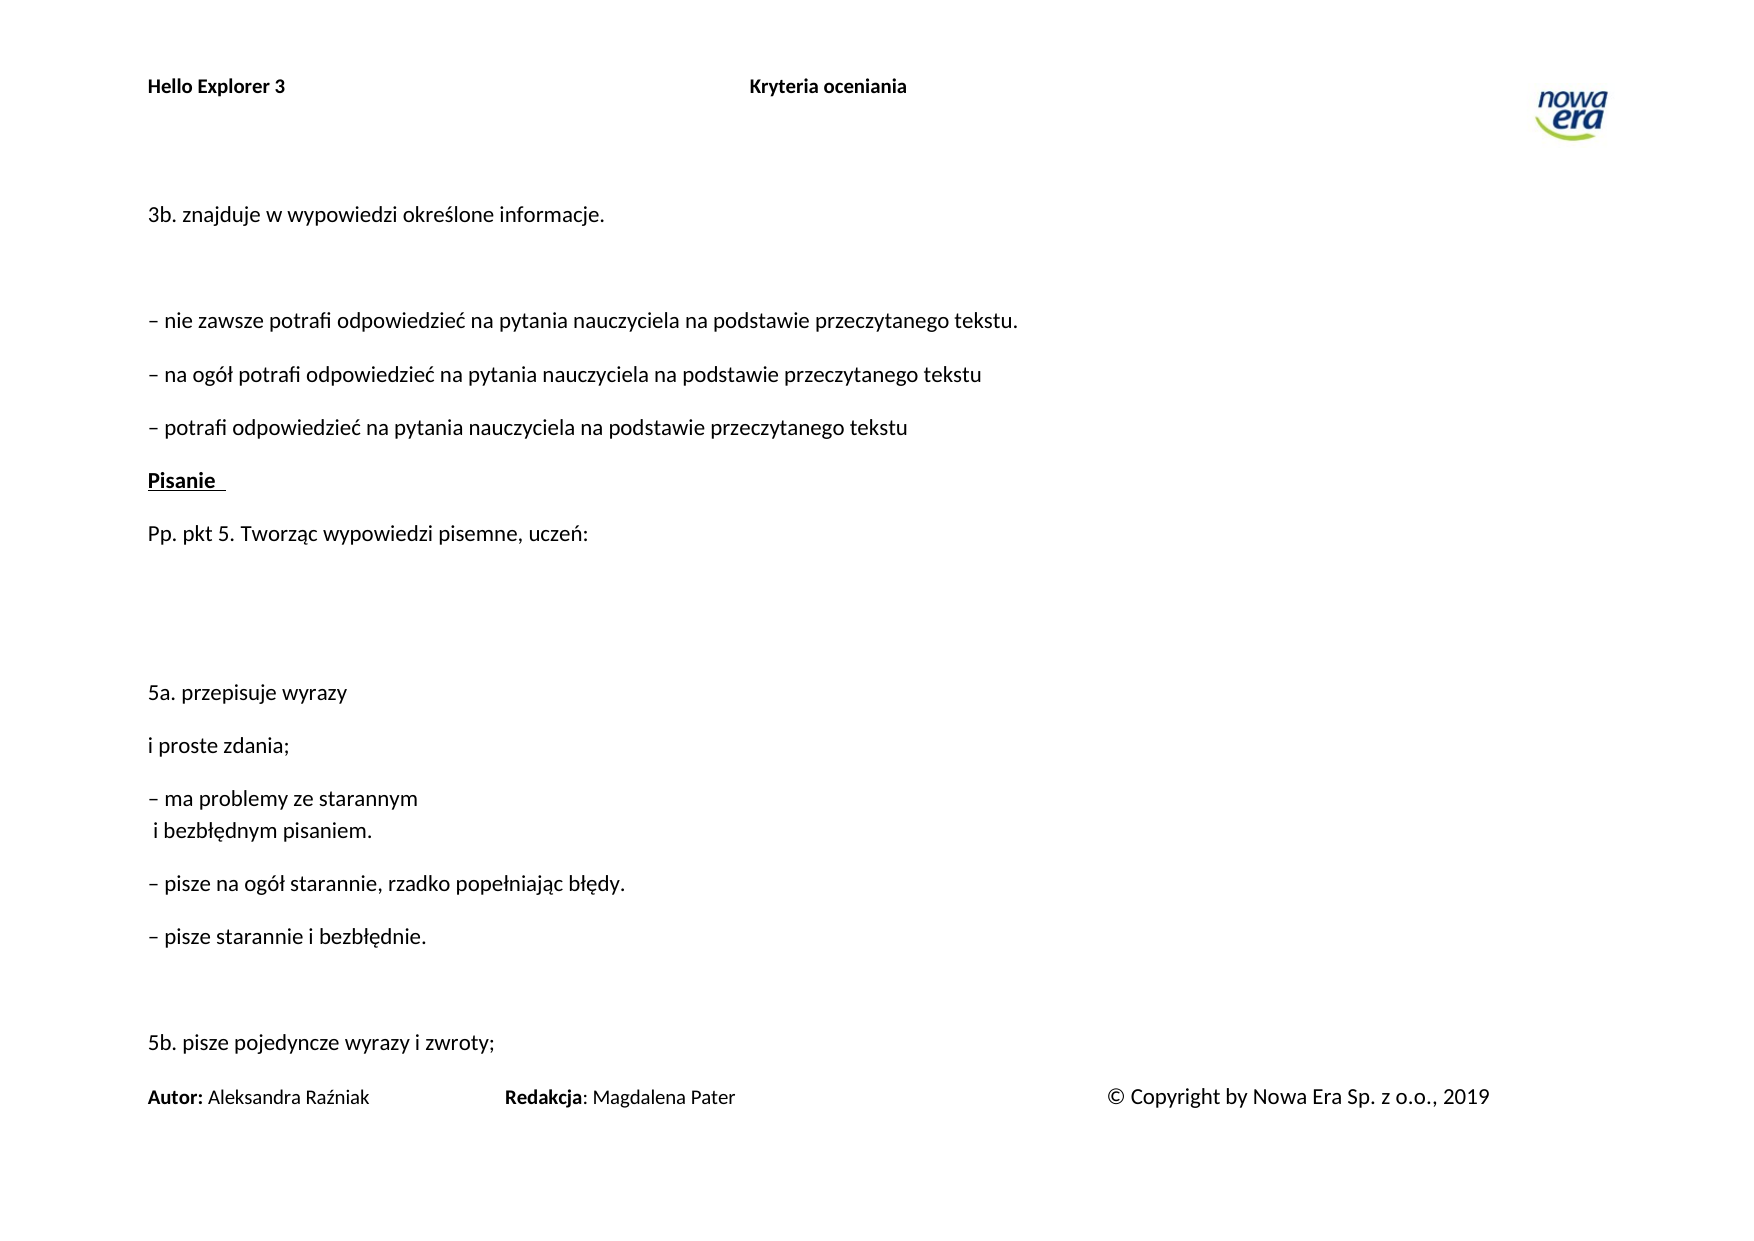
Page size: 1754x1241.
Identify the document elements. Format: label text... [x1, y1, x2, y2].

text – ma problemy ze starannym i bezbłędnym pisaniem. [148, 784, 1606, 844]
text – na ogół potrafi odpowiedzieć na pytania nauczyciela na podstawie przeczytanego tekstu [148, 360, 1606, 388]
text – nie zawsze potrafi odpowiedzieć na pytania nauczyciela na podstawie przeczytanego tekstu. [148, 307, 1606, 335]
text – pisze starannie i bezbłędnie. [148, 922, 1606, 950]
text 5b. pisze pojedyncze wyrazy i zwroty; [148, 1028, 1606, 1056]
picture [1526, 83, 1621, 148]
text Pp. pkt 5. Tworząc wypowiedzi pisemne, uczeń: [148, 519, 1606, 547]
text 5a. przepisuje wyrazy [148, 678, 1606, 706]
text i proste zdania; [148, 731, 1606, 759]
text – potrafi odpowiedzieć na pytania nauczyciela na podstawie przeczytanego tekstu [148, 413, 1606, 441]
text 3b. znajduje w wypowiedzi określone informacje. [148, 201, 1606, 229]
text – pisze na ogół starannie, rzadko popełniając błędy. [148, 869, 1606, 897]
text Pisanie [148, 466, 1606, 494]
